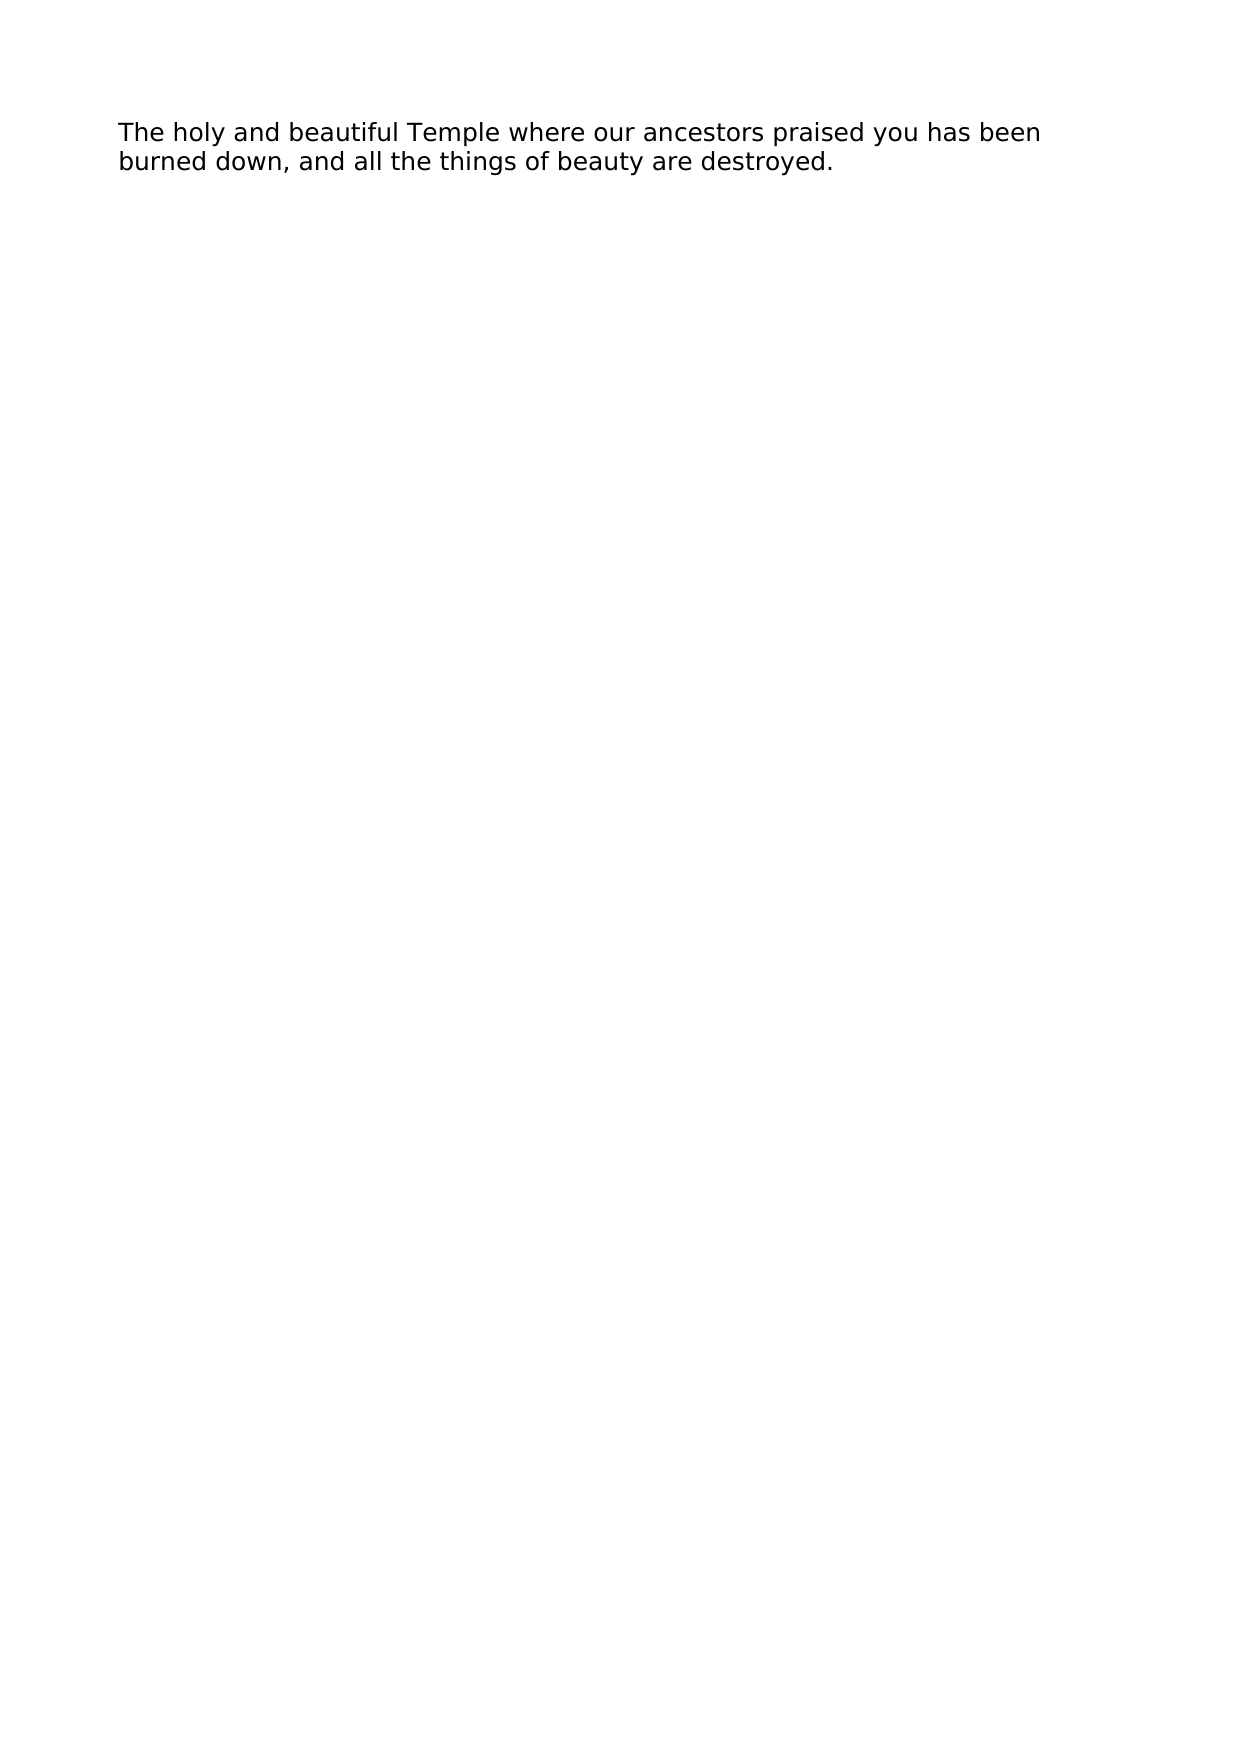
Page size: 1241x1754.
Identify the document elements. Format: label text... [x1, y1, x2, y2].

text The holy and beautiful Temple where our ancestors praised you has been burned down, and all the things of beauty are destroyed. [118, 118, 1122, 176]
